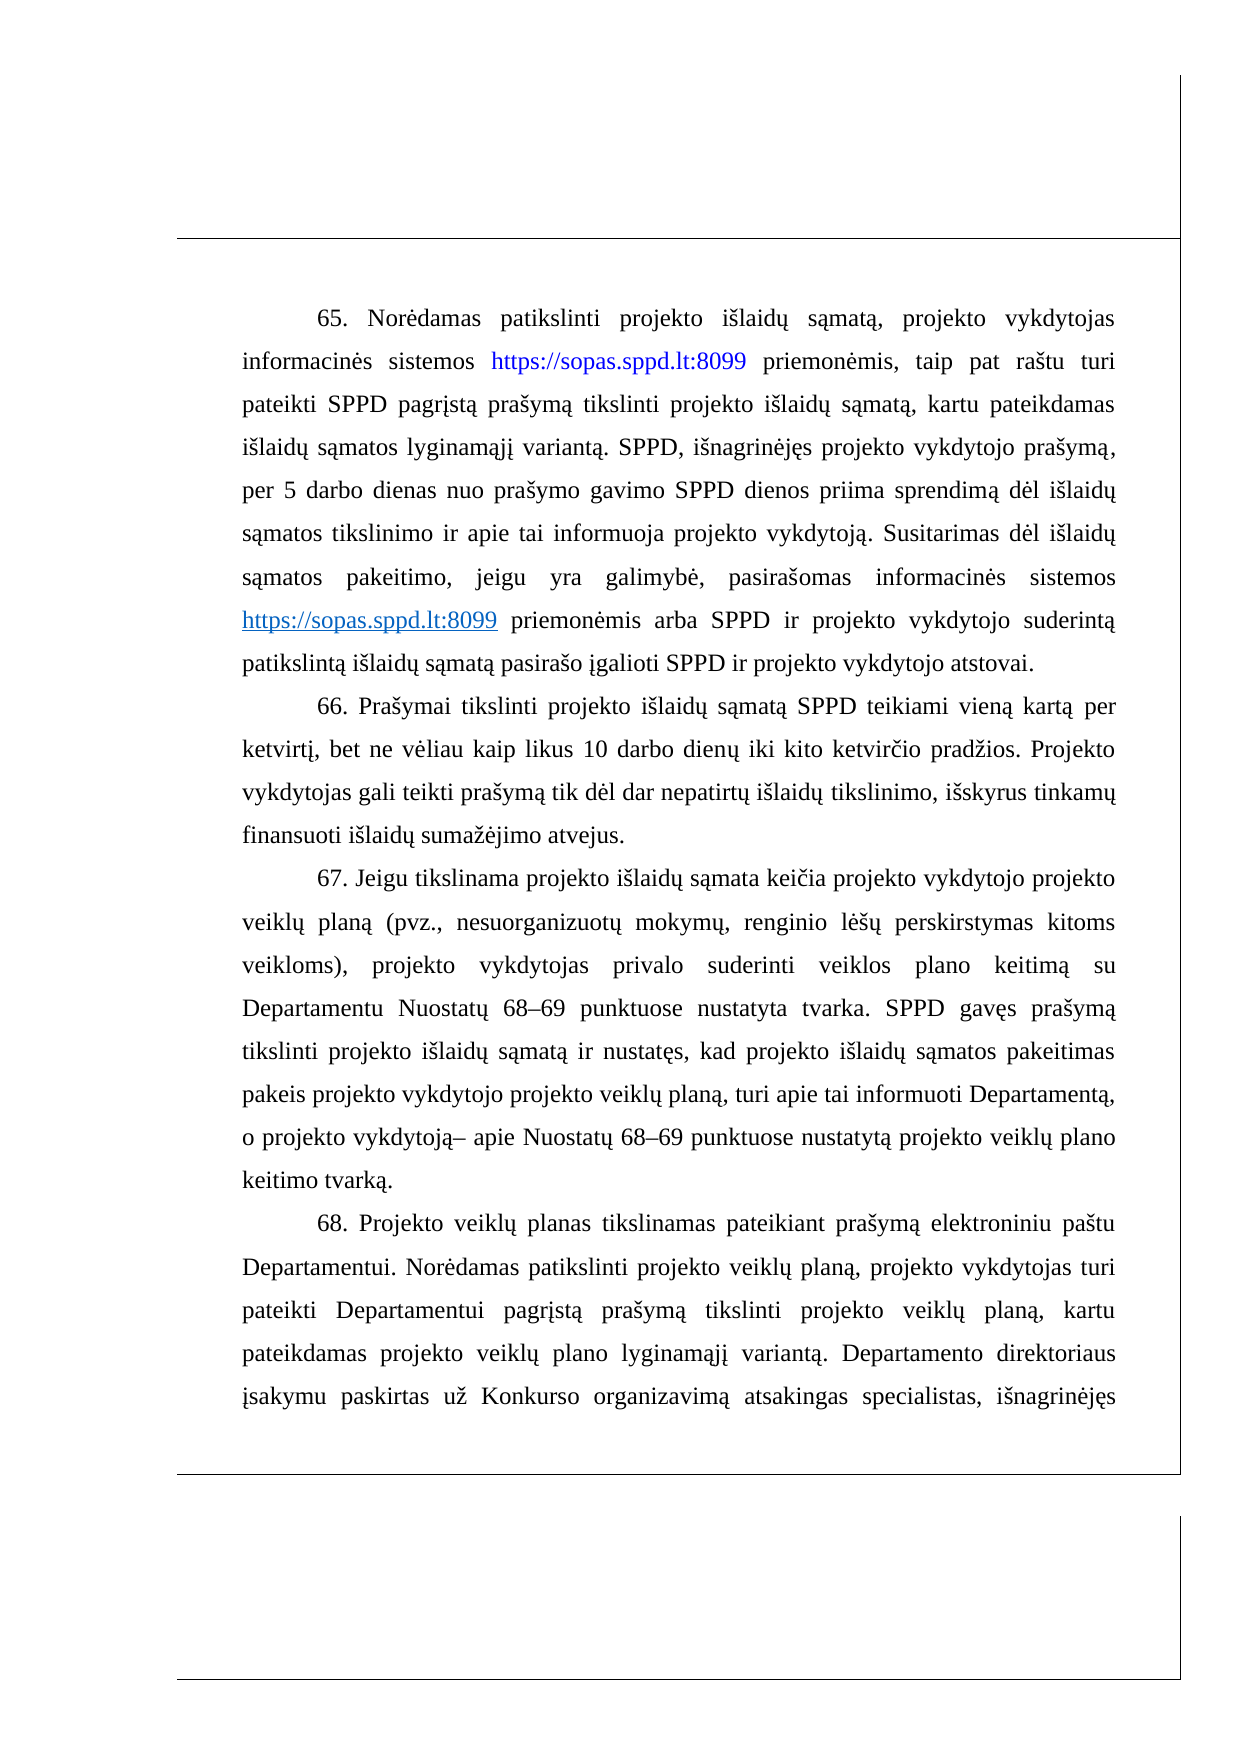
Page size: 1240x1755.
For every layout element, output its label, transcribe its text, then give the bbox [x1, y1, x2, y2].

text 68. Projekto veiklų planas tikslinamas pateikiant prašymą elektroniniu paštu Departamentui. Norėdamas patikslinti projekto veiklų planą, projekto vykdytojas turi pateikti Departamentui pagrįstą prašymą tikslinti projekto veiklų planą, kartu pateikdamas projekto veiklų plano lyginamąjį variantą. Departamento direktoriaus įsakymu paskirtas už Konkurso organizavimą atsakingas specialistas, išnagrinėjęs projekto vykdytojo prašymą, per 5 darbo dienas priima sprendimą dėl veiklų plano tikslinimo ir elektroniniu paštu apie sprendimą informuoja projekto vykdytoją. Departamentui pritarus projekto vykdytojo pasiūlytiems veiklų plano tikslinimams, Departamento ir projekto vykdytojo suderinto ir patikslinto veiklų plano kopiją Departamentas elektroniniu paštu išsiunčia SPPD. [177, 1144, 1181, 1474]
text 65. Norėdamas patikslinti projekto išlaidų sąmatą, projekto vykdytojas informacinės sistemos https://sopas.sppd.lt:8099 priemonėmis, taip pat raštu turi pateikti SPPD pagrįstą prašymą tikslinti projekto išlaidų sąmatą, kartu pateikdamas išlaidų sąmatos lyginamąjį variantą. SPPD, išnagrinėjęs projekto vykdytojo prašymą, per 5 darbo dienas nuo prašymo gavimo SPPD dienos priima sprendimą dėl išlaidų sąmatos tikslinimo ir apie tai informuoja projekto vykdytoją. Susitarimas dėl išlaidų sąmatos pakeitimo, jeigu yra galimybė, pasirašomas informacinės sistemos https://sopas.sppd.lt:8099 priemonėmis arba SPPD ir projekto vykdytojo suderintą patikslintą išlaidų sąmatą pasirašo įgalioti SPPD ir projekto vykdytojo atstovai. [177, 238, 1180, 626]
text 67. Jeigu tikslinama projekto išlaidų sąmata keičia projekto vykdytojo projekto veiklų planą (pvz., nesuorganizuotų mokymų, renginio lėšų perskirstymas kitoms veikloms), projekto vykdytojas privalo suderinti veiklos plano keitimą su Departamentu Nuostatų 68–69 punktuose nustatyta tvarka. SPPD gavęs prašymą tikslinti projekto išlaidų sąmatą ir nustatęs, kad projekto išlaidų sąmatos pakeitimas pakeis projekto vykdytojo projekto veiklų planą, turi apie tai informuoti Departamentą, o projekto vykdytoją– apie Nuostatų 68–69 punktuose nustatytą projekto veiklų plano keitimo tvarką. [177, 799, 1181, 1144]
text 66. Prašymai tikslinti projekto išlaidų sąmatą SPPD teikiami vieną kartą per ketvirtį, bet ne vėliau kaip likus 10 darbo dienų iki kito ketvirčio pradžios. Projekto vykdytojas gali teikti prašymą tik dėl dar nepatirtų išlaidų tikslinimo, išskyrus tinkamų finansuoti išlaidų sumažėjimo atvejus. [177, 626, 1181, 799]
